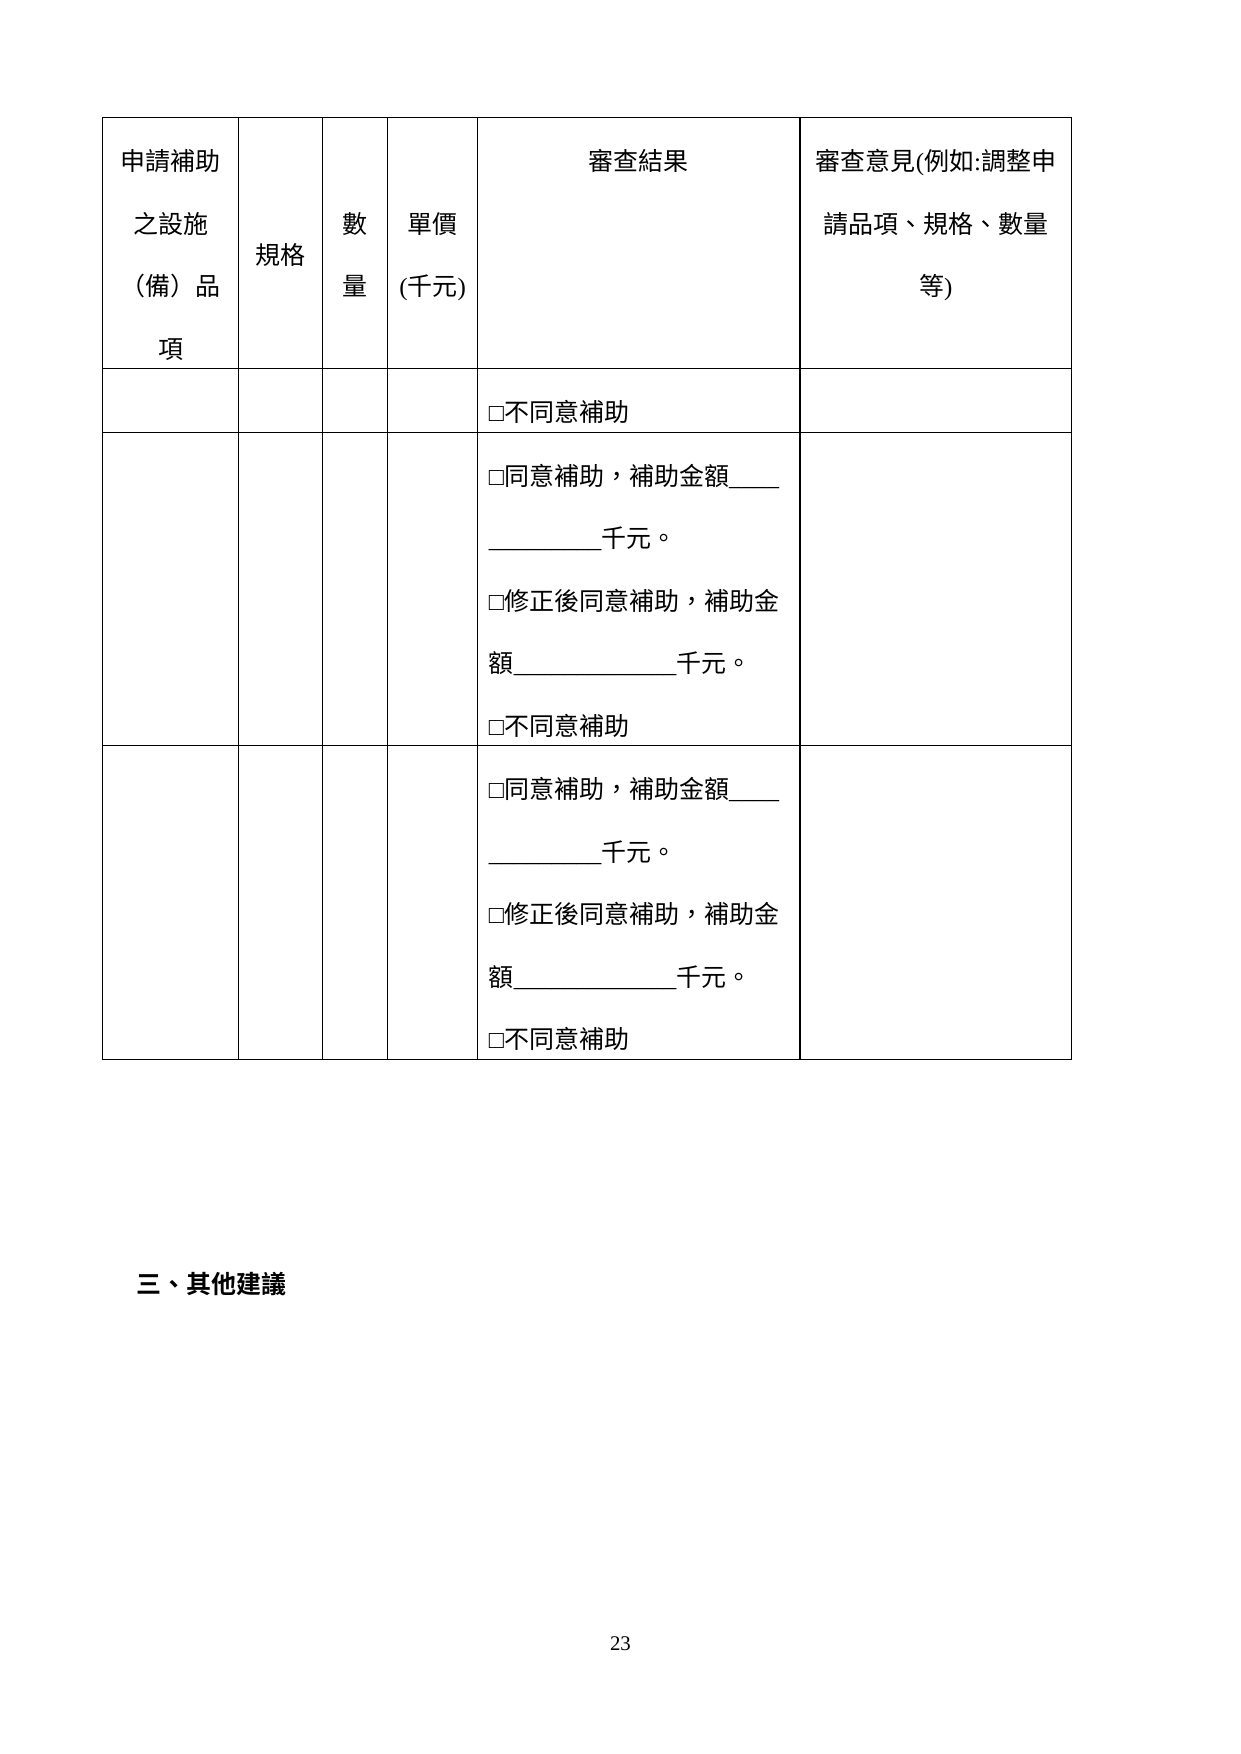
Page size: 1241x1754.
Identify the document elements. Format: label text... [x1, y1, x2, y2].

table_header 規格 [239, 118, 322, 368]
table_cell [801, 433, 1071, 745]
text 三、其他建議 [136, 1241, 1104, 1304]
table_cell [801, 369, 1071, 432]
table_header 審查意見(例如:調整申請品項、規格、數量等) [801, 118, 1071, 368]
table_cell □同意補助，補助金額_____________千元。 □修正後同意補助，補助金額_____________千元。 □不同意補助 [478, 433, 799, 745]
table_cell [388, 433, 477, 745]
table_cell [388, 369, 477, 432]
table_cell [239, 433, 322, 745]
table_cell [801, 746, 1071, 1059]
table_header 審查結果 [478, 118, 799, 368]
table_cell [239, 369, 322, 432]
table_cell [103, 369, 238, 432]
table_cell [388, 746, 477, 1059]
table_cell □不同意補助 [478, 369, 799, 432]
table_header 申請補助之設施（備）品項 [103, 118, 238, 368]
table_cell [323, 746, 387, 1059]
table_cell [103, 746, 238, 1059]
table_header 單價(千元) [388, 118, 477, 368]
table_cell [323, 369, 387, 432]
table_cell [323, 433, 387, 745]
table_cell □同意補助，補助金額_____________千元。 □修正後同意補助，補助金額_____________千元。 □不同意補助 [478, 746, 799, 1059]
table_cell [239, 746, 322, 1059]
table_header 數量 [323, 118, 387, 368]
table_cell [103, 433, 238, 745]
